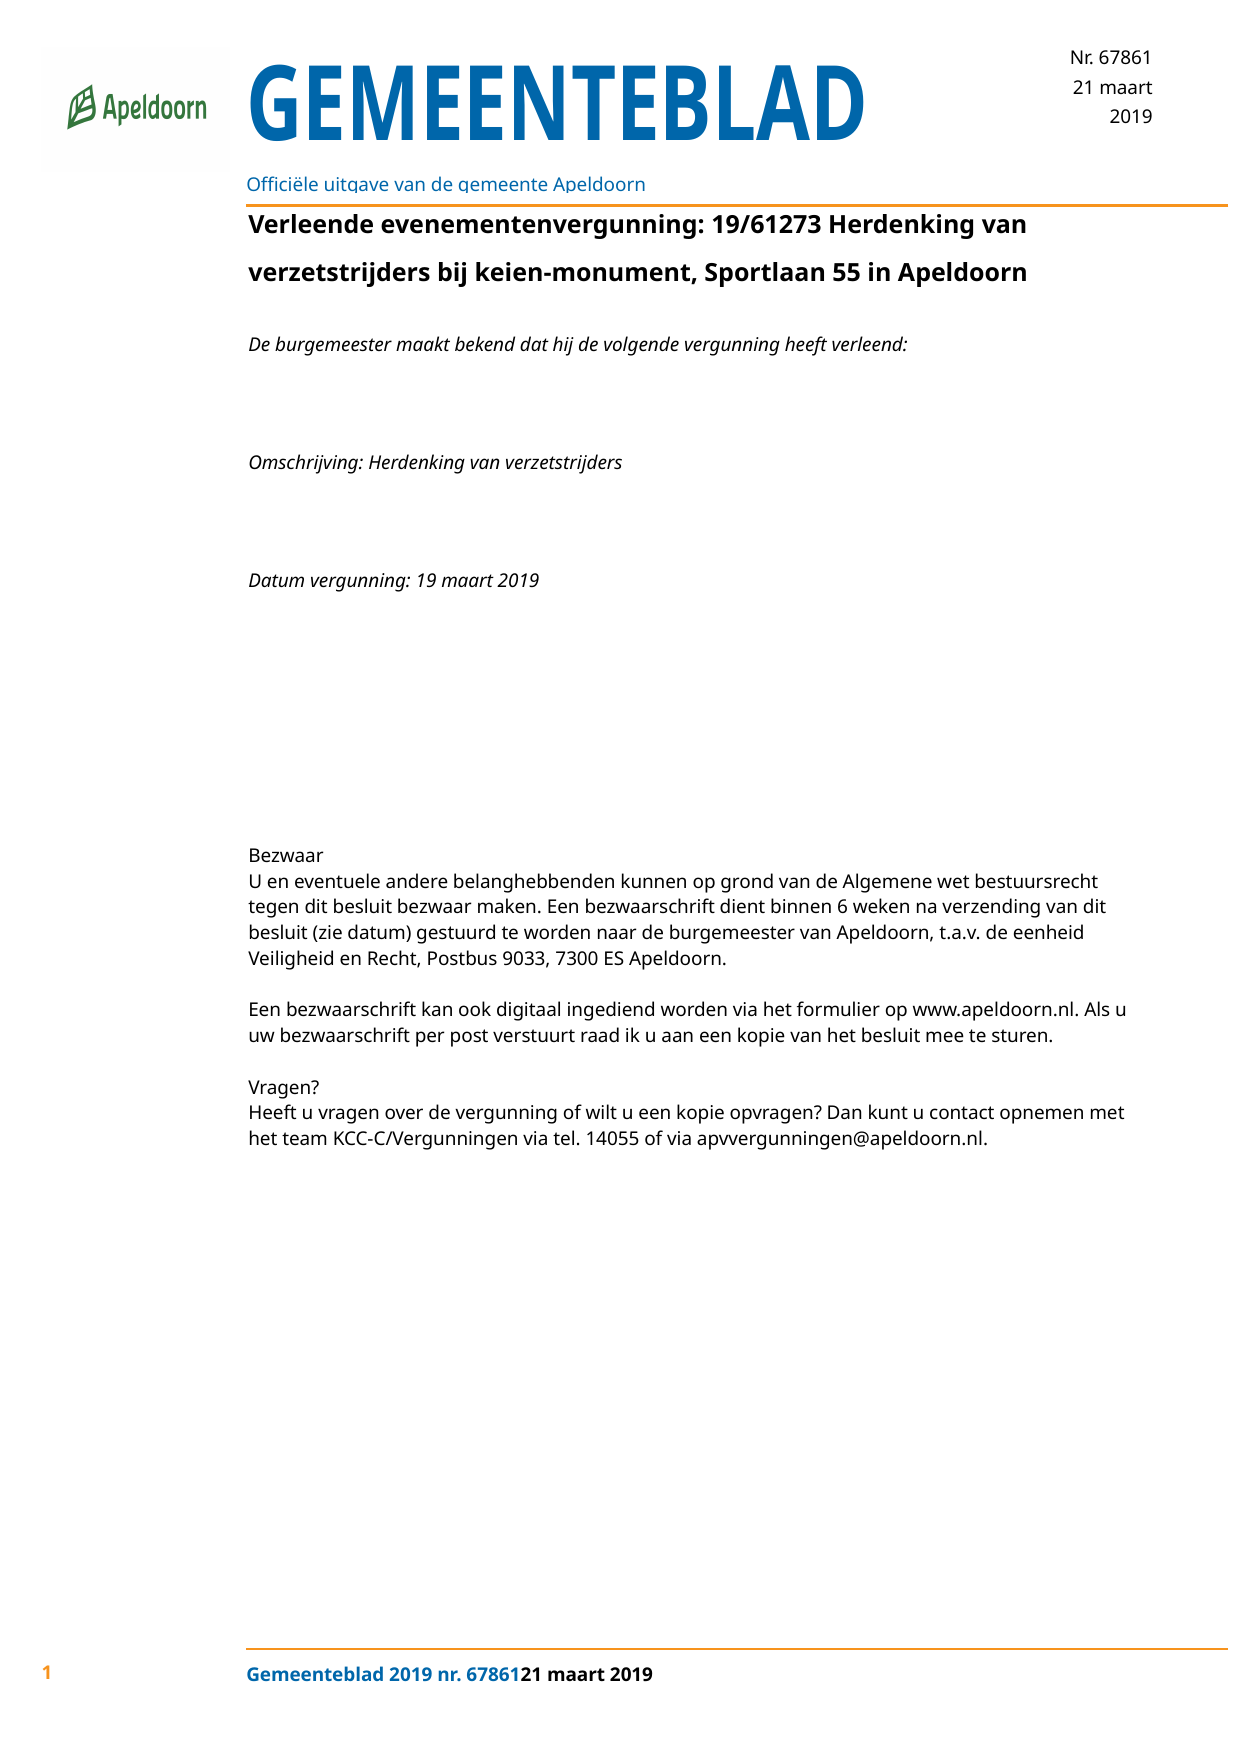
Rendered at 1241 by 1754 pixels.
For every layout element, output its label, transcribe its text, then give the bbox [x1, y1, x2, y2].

text U en eventuele andere belanghebbenden kunnen op grond van de Algemene wet bestuursrecht tegen dit besluit bezwaar maken. Een bezwaarschrift dient binnen 6 weken na verzending van dit besluit (zie datum) gestuurd te worden naar de burgemeester van Apeldoorn, t.a.v. de eenheid Veiligheid en Recht, Postbus 9033, 7300 ES Apeldoorn. [248, 868, 1152, 971]
text Omschrijving: Herdenking van verzetstrijders [248, 449, 1152, 475]
text Vragen? [248, 1074, 1152, 1099]
text Verleende evenementenvergunning: 19/61273 Herdenking van verzetstrijders bij keien-monument, Sportlaan 55 in Apeldoorn [248, 207, 1152, 288]
text Heeft u vragen over de vergunning of wilt u een kopie opvragen? Dan kunt u contact opnemen met het team KCC-C/Vergunningen via tel. 14055 of via apvvergunningen@apeldoorn.nl. [248, 1099, 1152, 1151]
text De burgemeester maakt bekend dat hij de volgende vergunning heeft verleend: [248, 331, 1152, 357]
picture [41, 47, 231, 172]
text Datum vergunning: 19 maart 2019 [248, 567, 1152, 593]
text Bezwaar [248, 842, 1152, 868]
text Een bezwaarschrift kan ook digitaal ingediend worden via het formulier op www.apeldoorn.nl. Als u uw bezwaarschrift per post verstuurt raad ik u aan een kopie van het besluit mee te sturen. [248, 997, 1152, 1048]
